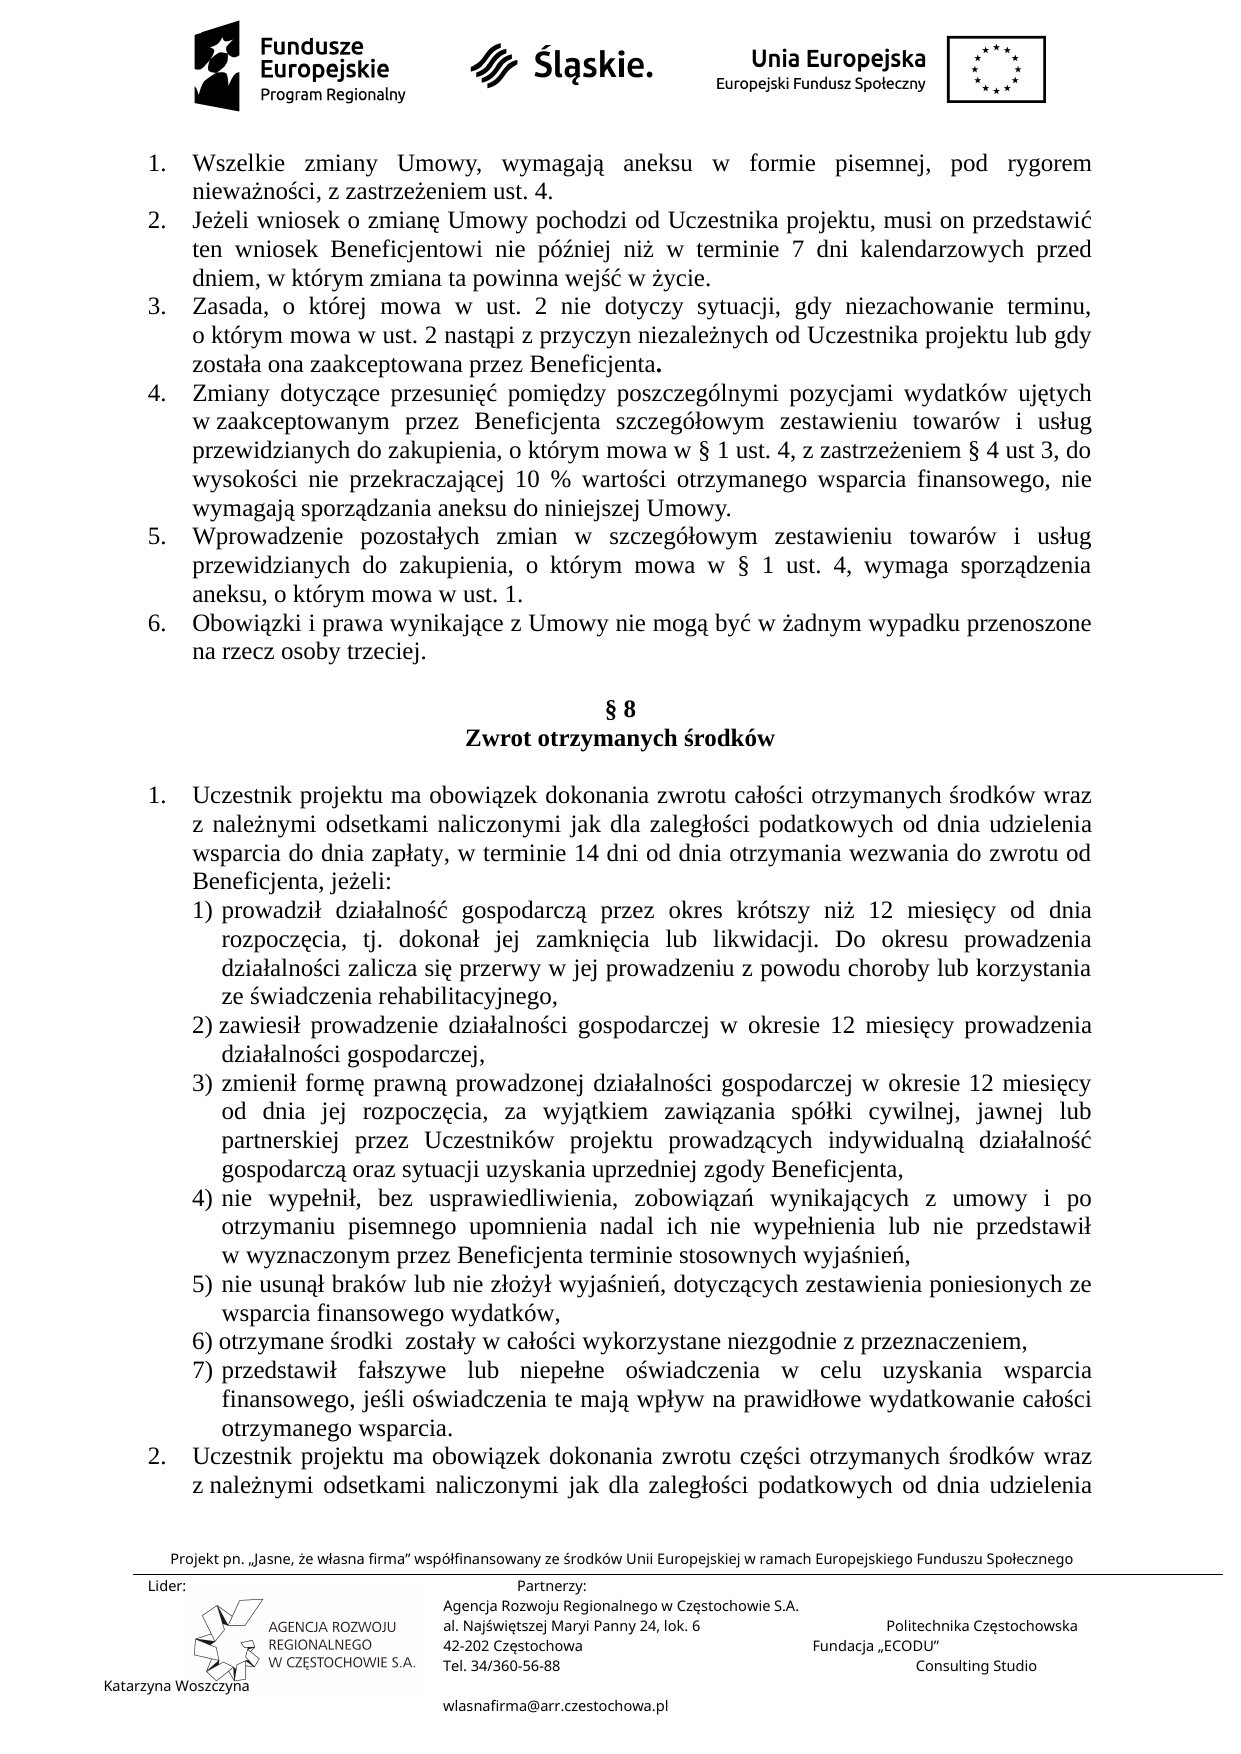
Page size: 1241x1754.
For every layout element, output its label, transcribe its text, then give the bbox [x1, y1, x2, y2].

list Uczestnik projektu ma obowiązek dokonania zwrotu całości otrzymanych środków wraz z należnymi odsetkami naliczonymi jak dla zaległości podatkowych od dnia udzielenia wsparcia do dnia zapłaty, w terminie 14 dni od dnia otrzymania wezwania do zwrotu od Beneficjenta, jeżeli: [148, 780, 1093, 895]
list Zmiany dotyczące przesunięć pomiędzy poszczególnymi pozycjami wydatków ujętych w zaakceptowanym przez Beneficjenta szczegółowym zestawieniu towarów i usług przewidzianych do zakupienia, o którym mowa w § 1 ust. 4, z zastrzeżeniem § 4 ust 3, do wysokości nie przekraczającej 10 % wartości otrzymanego wsparcia finansowego, nie wymagają sporządzania aneksu do niniejszej Umowy. [148, 378, 1093, 521]
list Uczestnik projektu ma obowiązek dokonania zwrotu części otrzymanych środków wraz z należnymi odsetkami naliczonymi jak dla zaległości podatkowych od dnia udzielenia wsparcia do dnia zapłaty, w terminie 14 dni od dnia otrzymania wezwania do zwrotu od Beneficjenta, jeżeli: [148, 1441, 1093, 1499]
list nie wypełnił, bez usprawiedliwienia, zobowiązań wynikających z umowy i po otrzymaniu pisemnego upomnienia nadal ich nie wypełnienia lub nie przedstawił w wyznaczonym przez Beneficjenta terminie stosownych wyjaśnień, [192, 1183, 1093, 1269]
list przedstawił fałszywe lub niepełne oświadczenia w celu uzyskania wsparcia finansowego, jeśli oświadczenia te mają wpływ na prawidłowe wydatkowanie całości otrzymanego wsparcia. [192, 1355, 1093, 1441]
list Obowiązki i prawa wynikające z Umowy nie mogą być w żadnym wypadku przenoszone na rzecz osoby trzeciej. [148, 608, 1093, 665]
list Zasada, o której mowa w ust. 2 nie dotyczy sytuacji, gdy niezachowanie terminu, o którym mowa w ust. 2 nastąpi z przyczyn niezależnych od Uczestnika projektu lub gdy została ona zaakceptowana przez Beneficjenta. [148, 291, 1093, 378]
list zmienił formę prawną prowadzonej działalności gospodarczej w okresie 12 miesięcy od dnia jej rozpoczęcia, za wyjątkiem zawiązania spółki cywilnej, jawnej lub partnerskiej przez Uczestników projektu prowadzących indywidualną działalność gospodarczą oraz sytuacji uzyskania uprzedniej zgody Beneficjenta, [192, 1068, 1093, 1183]
list otrzymane środki zostały w całości wykorzystane niezgodnie z przeznaczeniem, [192, 1326, 1093, 1355]
list prowadził działalność gospodarczą przez okres krótszy niż 12 miesięcy od dnia rozpoczęcia, tj. dokonał jej zamknięcia lub likwidacji. Do okresu prowadzenia działalności zalicza się przerwy w jej prowadzeniu z powodu choroby lub korzystania ze świadczenia rehabilitacyjnego, [192, 895, 1093, 1010]
list nie usunął braków lub nie złożył wyjaśnień, dotyczących zestawienia poniesionych ze wsparcia finansowego wydatków, [192, 1269, 1093, 1326]
list zawiesił prowadzenie działalności gospodarczej w okresie 12 miesięcy prowadzenia działalności gospodarczej, [192, 1010, 1093, 1068]
list Jeżeli wniosek o zmianę Umowy pochodzi od Uczestnika projektu, musi on przedstawić ten wniosek Beneficjentowi nie później niż w terminie 7 dni kalendarzowych przed dniem, w którym zmiana ta powinna wejść w życie. [148, 205, 1093, 291]
list Wszelkie zmiany Umowy, wymagają aneksu w formie pisemnej, pod rygorem nieważności, z zastrzeżeniem ust. 4. [148, 148, 1093, 205]
subtitle § 8 [148, 694, 1093, 723]
list Wprowadzenie pozostałych zmian w szczegółowym zestawieniu towarów i usług przewidzianych do zakupienia, o którym mowa w § 1 ust. 4, wymaga sporządzenia aneksu, o którym mowa w ust. 1. [148, 521, 1093, 608]
subtitle Zwrot otrzymanych środków [148, 723, 1093, 751]
